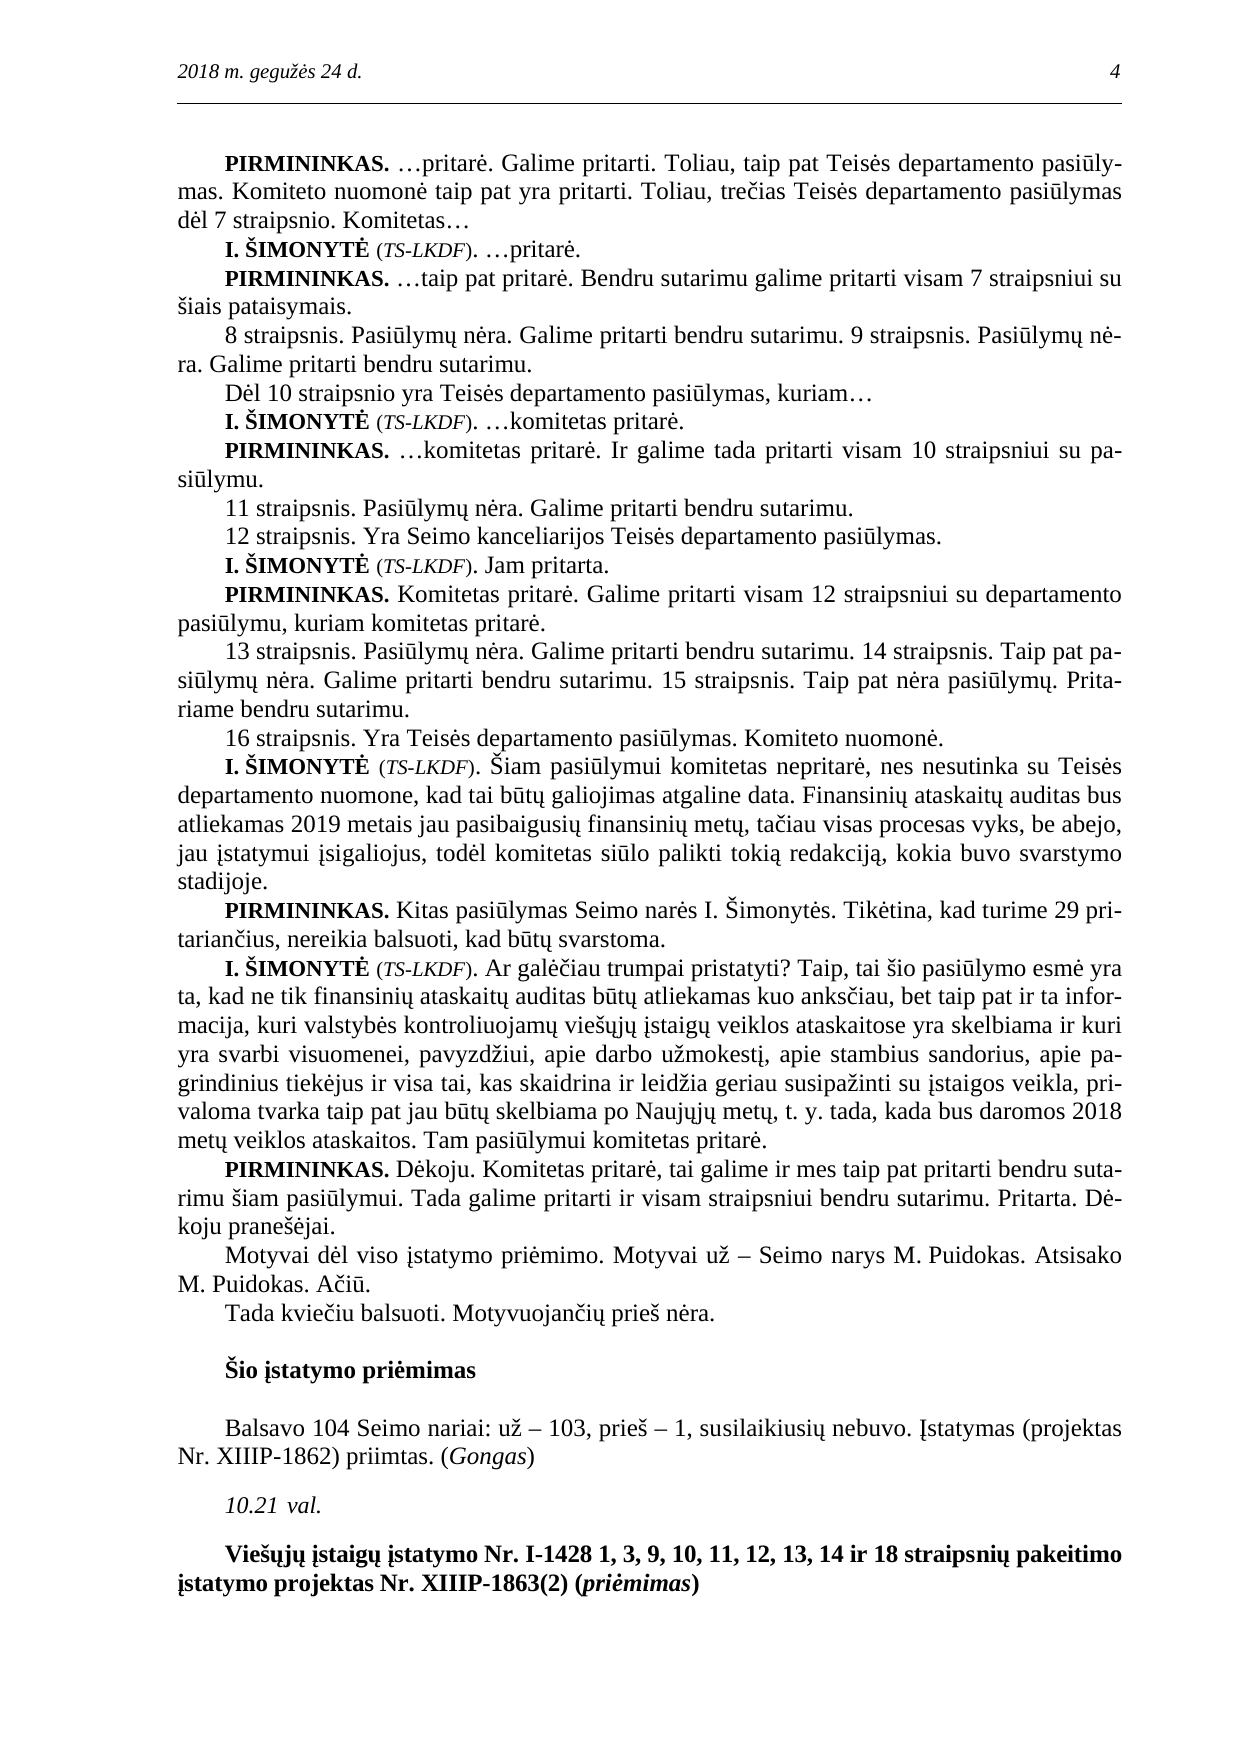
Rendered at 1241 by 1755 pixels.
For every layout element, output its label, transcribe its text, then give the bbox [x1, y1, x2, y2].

text 11 straips­nis. Pa­siū­ly­mų nė­ra. Ga­li­me pri­tar­ti ben­dru su­ta­ri­mu. [177, 493, 1122, 521]
text Vie­šų­jų įstai­gų įsta­ty­mo Nr. I-1428 1, 3, 9, 10, 11, 12, 13, 14 ir 18 straips­nių pa­kei­ti­mo įsta­ty­mo pro­jek­tas Nr. XIIIP-1863(2) (pri­ėmi­mas) [177, 1539, 1122, 1597]
text I. ŠIMONYTĖ (TS-LKDF). Jam pri­tar­ta. [177, 550, 1122, 579]
text I. ŠIMONYTĖ (TS-LKDF). Ar ga­lė­čiau trum­pai pri­sta­ty­ti? Taip, tai šio pa­siū­ly­mo es­mė yra ta, kad ne tik fi­nan­si­nių ata­skai­tų au­di­tas bū­tų at­lie­ka­mas kuo anks­čiau, bet taip pat ir ta in­for­ma­ci­ja, ku­ri vals­ty­bės kon­tro­liuo­ja­mų vie­šų­jų įstai­gų veik­los ata­skai­to­se yra skel­bia­ma ir ku­ri yra svar­bi vi­suo­me­nei, pa­vyz­džiui, apie dar­bo už­mo­kes­tį, apie stam­bius san­do­rius, apie pa­grin­di­nius tie­kė­jus ir vi­sa tai, kas skaid­ri­na ir lei­džia ge­riau su­si­pa­žin­ti su įstai­gos veik­la, pri­va­lo­ma tvar­ka taip pat jau bū­tų skel­bia­ma po Nau­jų­jų me­tų, t. y. ta­da, ka­da bus da­ro­mos 2018 me­tų veik­los ata­skai­tos. Tam pa­siū­ly­mui ko­mi­te­tas pri­ta­rė. [177, 953, 1122, 1154]
text 12 straips­nis. Yra Sei­mo kan­ce­lia­ri­jos Tei­sės de­par­ta­men­to pa­siū­ly­mas. [177, 521, 1122, 550]
text I. ŠIMONYTĖ (TS-LKDF). …pri­ta­rė. [177, 234, 1122, 263]
text PIRMININKAS. …ko­mi­te­tas pri­ta­rė. Ir ga­li­me ta­da pri­tar­ti vi­sam 10 straips­niui su pa­siūly­mu. [177, 435, 1122, 493]
text PIRMININKAS. Dė­ko­ju. Ko­mi­te­tas pri­ta­rė, tai ga­li­me ir mes taip pat pri­tar­ti ben­dru su­ta­ri­mu šiam pa­siū­ly­mui. Ta­da ga­li­me pri­tar­ti ir vi­sam straips­niui ben­dru su­ta­ri­mu. Pri­tar­ta. Dė­ko­ju pra­ne­šė­jai. [177, 1154, 1122, 1240]
text PIRMININKAS. …pri­ta­rė. Ga­li­me pri­tar­ti. To­liau, taip pat Tei­sės de­par­ta­men­to pa­siū­ly­mas. Ko­mi­te­to nuo­mo­nė taip pat yra pri­tar­ti. To­liau, tre­čias Tei­sės de­par­ta­men­to pa­siū­ly­mas dėl 7 straips­nio. Ko­mi­te­tas… [177, 148, 1122, 234]
text PIRMININKAS. …taip pat pri­ta­rė. Ben­dru su­ta­ri­mu ga­li­me pri­tar­ti vi­sam 7 straips­niui su šiais pa­tai­sy­mais. [177, 263, 1122, 320]
text Ta­da kvie­čiu bal­suo­ti. Mo­ty­vuo­jan­čių prieš nė­ra. [177, 1298, 1122, 1326]
text Mo­ty­vai dėl vi­so įsta­ty­mo pri­ėmi­mo. Mo­ty­vai už – Sei­mo na­rys M. Pui­do­kas. At­si­sa­ko M. Pui­do­kas. Ačiū. [177, 1240, 1122, 1298]
text Bal­sa­vo 104 Sei­mo na­riai: už – 103, prieš – 1, su­si­lai­kiu­sių ne­bu­vo. Įsta­ty­mas (pro­jek­tas Nr. XIIIP-1862) pri­im­tas. (Gon­gas) [177, 1413, 1122, 1470]
text Šio įsta­ty­mo pri­ėmi­mas [177, 1355, 1122, 1384]
text 13 straips­nis. Pa­siū­ly­mų nė­ra. Ga­li­me pri­tar­ti ben­dru su­ta­ri­mu. 14 straips­nis. Taip pat pa­siū­ly­mų nė­ra. Ga­li­me pri­tar­ti ben­dru su­ta­ri­mu. 15 straips­nis. Taip pat nė­ra pa­siū­ly­mų. Pri­ta­ria­me ben­dru su­ta­ri­mu. [177, 636, 1122, 723]
text 10.21 val. [224, 1491, 1122, 1519]
text 16 straips­nis. Yra Tei­sės de­par­ta­men­to pa­siū­ly­mas. Ko­mi­te­to nuo­mo­nė. [177, 723, 1122, 751]
text Dėl 10 straips­nio yra Tei­sės de­par­ta­men­to pa­siū­ly­mas, ku­riam… [177, 378, 1122, 406]
text 8 straips­nis. Pa­siū­ly­mų nė­ra. Ga­li­me pri­tar­ti ben­dru su­ta­ri­mu. 9 straips­nis. Pa­siū­ly­mų nė­ra. Ga­li­me pri­tar­ti ben­dru su­ta­ri­mu. [177, 320, 1122, 378]
text I. ŠIMONYTĖ (TS-LKDF). Šiam pa­siū­ly­mui ko­mi­te­tas ne­pri­ta­rė, nes ne­su­tin­ka su Tei­sės de­par­ta­men­to nuo­mo­ne, kad tai bū­tų ga­lio­ji­mas at­ga­li­ne da­ta. Fi­nan­si­nių ata­skai­tų au­di­tas bus at­lie­ka­mas 2019 me­tais jau pa­si­bai­gu­sių fi­nan­si­nių me­tų, ta­čiau vi­sas pro­ce­sas vyks, be abe­jo, jau įsta­ty­mui įsi­ga­lio­jus, to­dėl ko­mi­te­tas siū­lo pa­lik­ti to­kią re­dak­ci­ją, ko­kia bu­vo svars­ty­mo sta­di­jo­je. [177, 751, 1122, 895]
text PIRMININKAS. Ko­mi­te­tas pri­ta­rė. Ga­li­me pri­tar­ti vi­sam 12 straips­niui su de­par­ta­men­to pa­siū­ly­mu, ku­riam ko­mi­te­tas pri­ta­rė. [177, 579, 1122, 636]
text PIRMININKAS. Ki­tas pa­siū­ly­mas Sei­mo na­rės I. Ši­mo­ny­tės. Ti­kė­ti­na, kad tu­ri­me 29 pri­ta­rian­čius, ne­rei­kia bal­suo­ti, kad bū­tų svars­to­ma. [177, 895, 1122, 953]
text I. ŠIMONYTĖ (TS-LKDF). …ko­mi­te­tas pri­ta­rė. [177, 406, 1122, 435]
